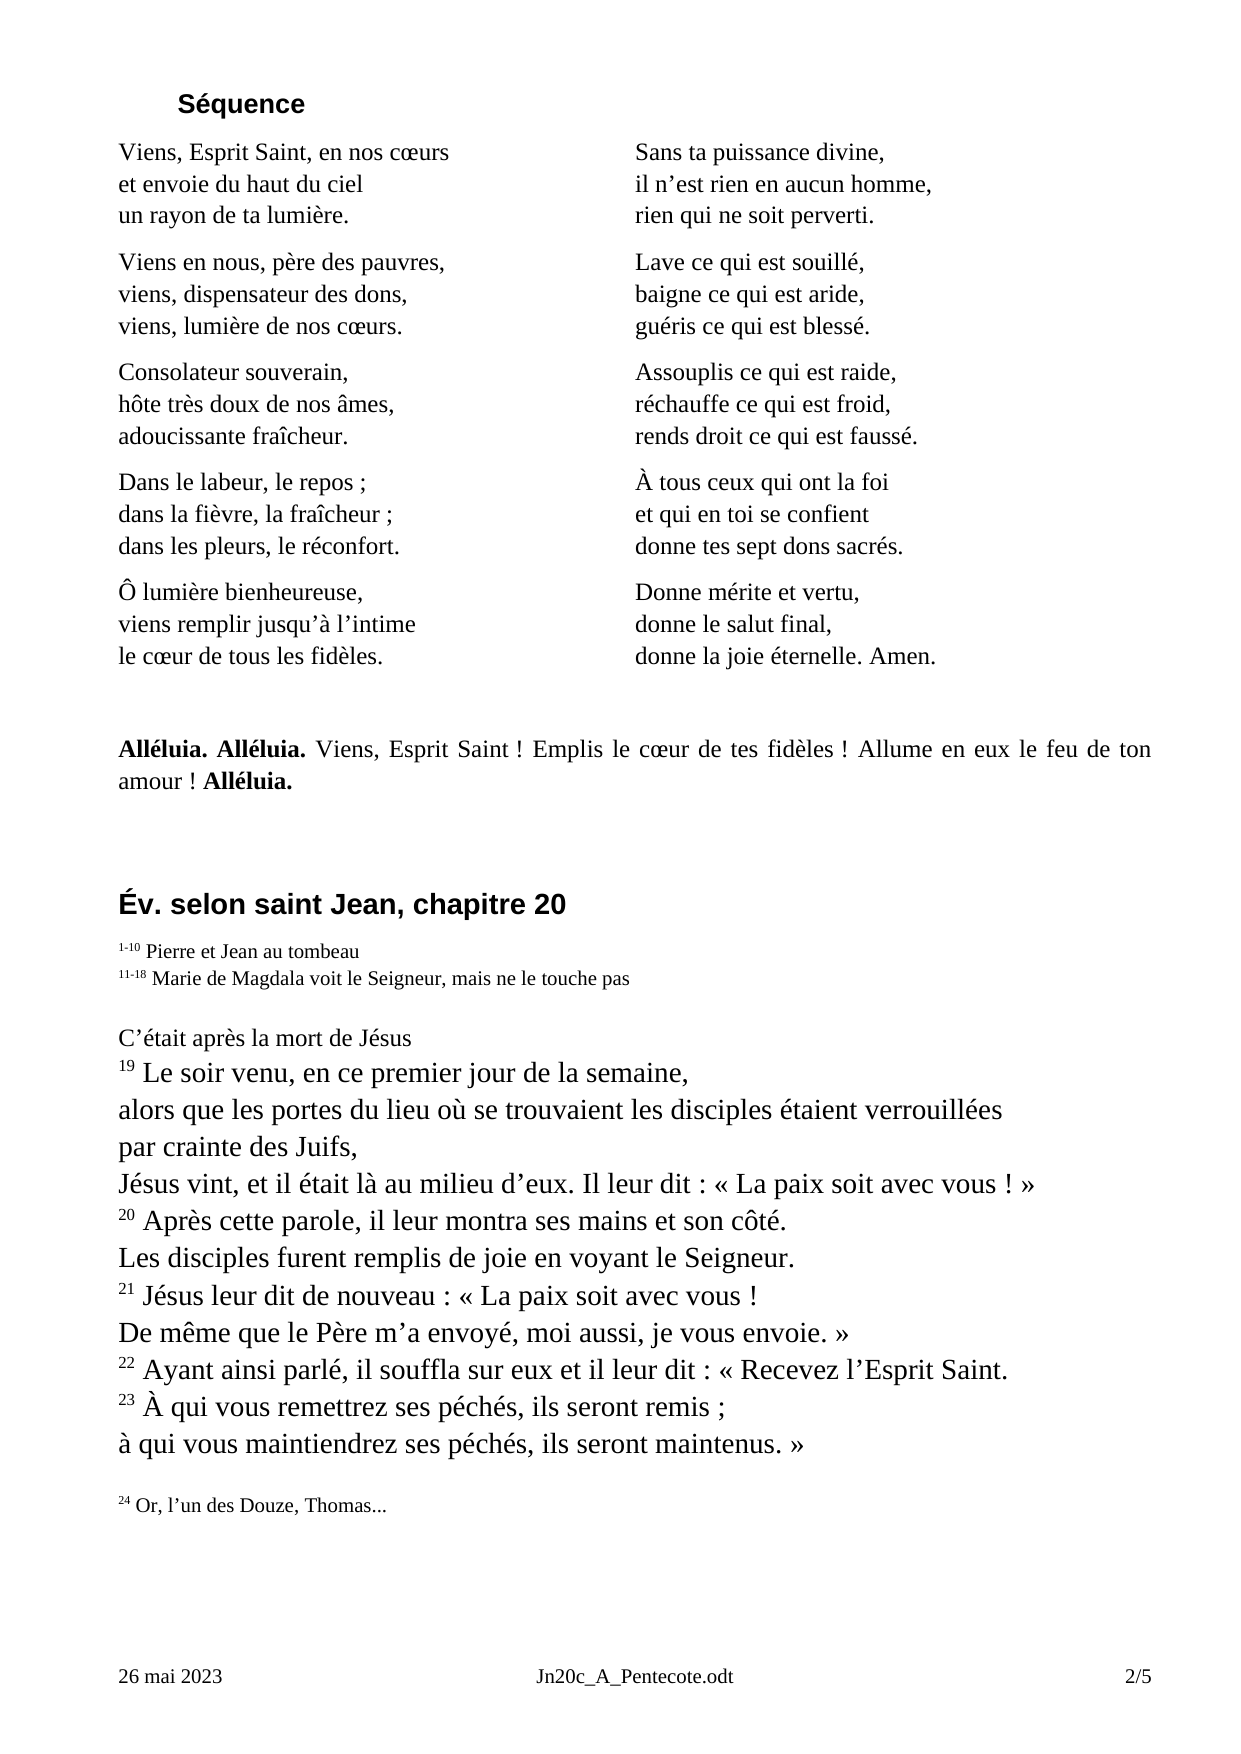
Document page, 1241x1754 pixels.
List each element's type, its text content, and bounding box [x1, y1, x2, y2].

text donne tes sept dons sacrés. [635, 532, 1152, 560]
text dans les pleurs, le réconfort. [118, 532, 635, 560]
text un rayon de ta lumière. [118, 202, 635, 229]
text Ô lumière bienheureuse, [118, 578, 635, 606]
text Viens en nous, père des pauvres, [118, 248, 635, 276]
text et envoie du haut du ciel [118, 170, 635, 198]
text par crainte des Juifs, [118, 1131, 1152, 1163]
text dans la fièvre, la fraîcheur ; [118, 500, 635, 528]
subtitle Séquence [177, 88, 1152, 119]
text Jésus vint, et il était là au milieu d’eux. Il leur dit : « La paix soit avec vous ! » [118, 1168, 1152, 1200]
text C’était après la mort de Jésus [118, 1024, 1152, 1052]
text hôte très doux de nos âmes, [118, 390, 635, 418]
text 23 À qui vous remettrez ses péchés, ils seront remis ; [118, 1390, 1152, 1422]
text 20 Après cette parole, il leur montra ses mains et son côté. [118, 1205, 1152, 1237]
text Lave ce qui est souillé, [635, 248, 1152, 276]
text le cœur de tous les fidèles. [118, 642, 635, 670]
text adoucissante fraîcheur. [118, 422, 635, 449]
text 22 Ayant ainsi parlé, il souffla sur eux et il leur dit : « Recevez l’Esprit Saint. [118, 1353, 1152, 1385]
text Donne mérite et vertu, [635, 578, 1152, 606]
text rends droit ce qui est faussé. [635, 422, 1152, 449]
text 19 Le soir venu, en ce premier jour de la semaine, [118, 1056, 1152, 1089]
text 24 Or, l’un des Douze, Thomas... [118, 1494, 1152, 1517]
text viens, dispensateur des dons, [118, 280, 635, 308]
text 1-10 Pierre et Jean au tombeau [118, 940, 1152, 963]
text Viens, Esprit Saint, en nos cœurs [118, 138, 635, 166]
text 21 Jésus leur dit de nouveau : « La paix soit avec vous ! [118, 1279, 1152, 1311]
text réchauffe ce qui est froid, [635, 390, 1152, 418]
text donne la joie éternelle. Amen. [635, 642, 1152, 670]
text Sans ta puissance divine, [635, 138, 1152, 166]
text viens, lumière de nos cœurs. [118, 312, 635, 339]
text 11-18 Marie de Magdala voit le Seigneur, mais ne le touche pas [118, 967, 1152, 990]
text Les disciples furent remplis de joie en voyant le Seigneur. [118, 1242, 1152, 1274]
text Alléluia. Alléluia. Viens, Esprit Saint ! Emplis le cœur de tes fidèles ! Allume en eux le feu de ton amour ! Alléluia. [118, 735, 1152, 794]
text baigne ce qui est aride, [635, 280, 1152, 308]
text et qui en toi se confient [635, 500, 1152, 528]
text à qui vous maintiendrez ses péchés, ils seront maintenus. » [118, 1427, 1152, 1459]
text rien qui ne soit perverti. [635, 202, 1152, 229]
text alors que les portes du lieu où se trouvaient les disciples étaient verrouillées [118, 1093, 1152, 1126]
subtitle Év. selon saint Jean, chapitre 20 [118, 888, 1152, 921]
text Consolateur souverain, [118, 358, 635, 386]
text guéris ce qui est blessé. [635, 312, 1152, 339]
text Assouplis ce qui est raide, [635, 358, 1152, 386]
text viens remplir jusqu’à l’intime [118, 610, 635, 638]
text À tous ceux qui ont la foi [635, 468, 1152, 496]
text donne le salut final, [635, 610, 1152, 638]
text De même que le Père m’a envoyé, moi aussi, je vous envoie. » [118, 1316, 1152, 1348]
text il n’est rien en aucun homme, [635, 170, 1152, 198]
text Dans le labeur, le repos ; [118, 468, 635, 496]
